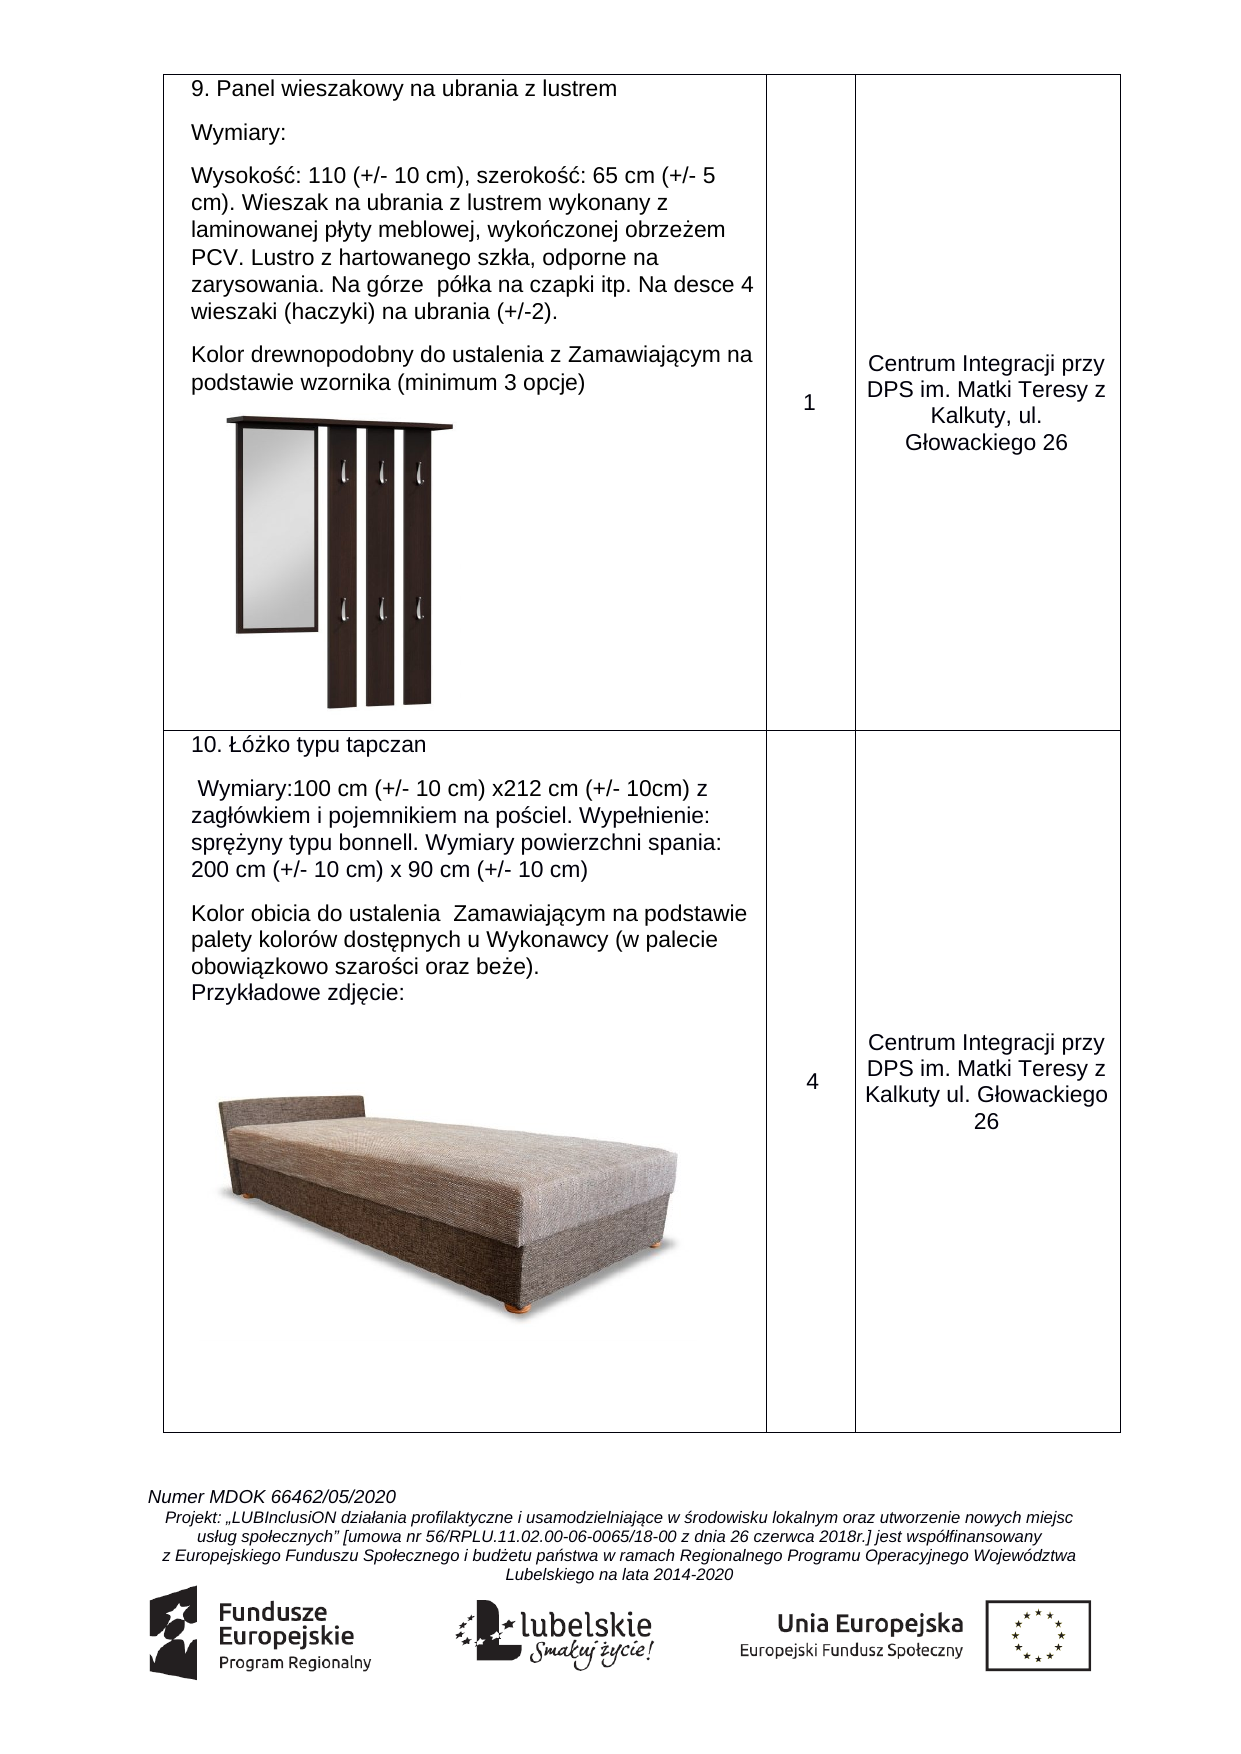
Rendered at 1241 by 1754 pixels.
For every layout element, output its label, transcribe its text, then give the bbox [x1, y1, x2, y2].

table_cell 10. Łóżko typu tapczan Wymiary:100 cm (+/- 10 cm) x212 cm (+/- 10cm) z zagłówkiem i pojemnikiem na pościel. Wypełnienie: sprężyny typu bonnell. Wymiary powierzchni spania: 200 cm (+/- 10 cm) x 90 cm (+/- 10 cm) Kolor obicia do ustalenia Zamawiającym na podstawie palety kolorów dostępnych u Wykonawcy (w palecie obowiązkowo szarości oraz beże). Przykładowe zdjęcie: [164, 731, 766, 1432]
table_cell 9. Panel wieszakowy na ubrania z lustrem Wymiary: Wysokość: 110 (+/- 10 cm), szerokość: 65 cm (+/- 5 cm). Wieszak na ubrania z lustrem wykonany z laminowanej płyty meblowej, wykończonej obrzeżem PCV. Lustro z hartowanego szkła, odporne na zarysowania. Na górze półka na czapki itp. Na desce 4 wieszaki (haczyki) na ubrania (+/-2). Kolor drewnopodobny do ustalenia z Zamawiającym na podstawie wzornika (minimum 3 opcje) [164, 75, 766, 730]
picture [226, 412, 462, 715]
table_cell 1 [767, 75, 855, 730]
table_cell Centrum Integracji przy DPS im. Matki Teresy z Kalkuty ul. Głowackiego 26 [856, 731, 1120, 1432]
picture [199, 1068, 698, 1341]
table_cell Centrum Integracji przy DPS im. Matki Teresy z Kalkuty, ul. Głowackiego 26 [856, 75, 1120, 730]
table_cell 4 [767, 731, 855, 1432]
picture [147, 1584, 1092, 1681]
